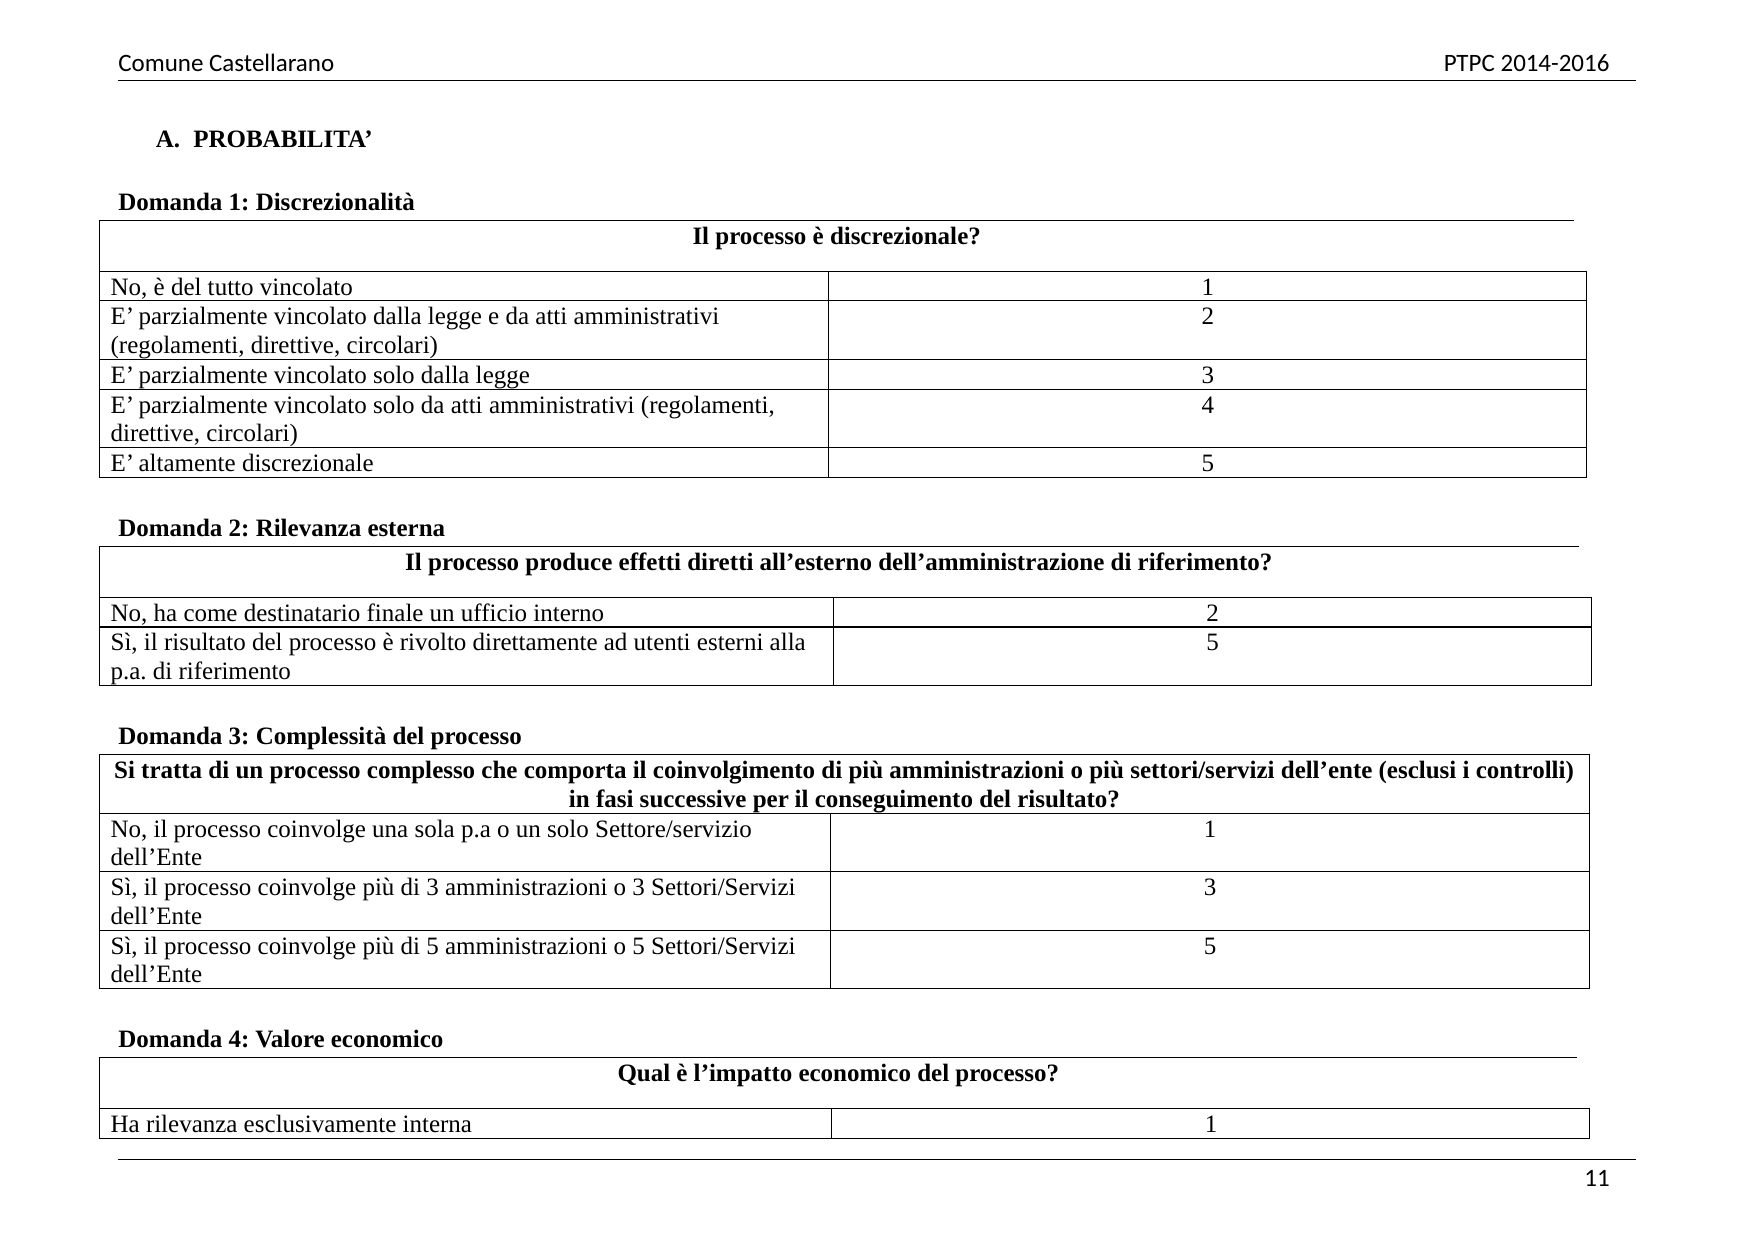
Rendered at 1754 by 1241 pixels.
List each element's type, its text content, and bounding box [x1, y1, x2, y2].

text Domanda 2: Rilevanza esterna [118, 513, 1636, 542]
table_cell 1 [829, 272, 1586, 300]
table_cell E’ altamente discrezionale [100, 448, 828, 477]
table_header [1577, 1057, 1581, 1108]
table_cell 3 [829, 360, 1586, 389]
table_cell 1 [832, 1109, 1589, 1138]
table_header [1583, 546, 1587, 597]
table_cell Ha rilevanza esclusivamente interna [100, 1109, 831, 1138]
text Domanda 4: Valore economico [118, 1024, 1636, 1053]
table_header Il processo è discrezionale? [100, 221, 1574, 271]
table_header [1578, 220, 1582, 271]
table_cell 2 [829, 301, 1586, 359]
table_cell E’ parzialmente vincolato dalla legge e da atti amministrativi (regolamenti, direttive, circolari) [100, 301, 828, 359]
table_cell No, il processo coinvolge una sola p.a o un solo Settore/servizio dell’Ente [100, 814, 830, 871]
table_header Il processo produce effetti diretti all’esterno dell’amministrazione di riferimento? [100, 547, 1578, 597]
text Domanda 1: Discrezionalità [118, 187, 1636, 216]
table_cell 4 [829, 390, 1586, 447]
list PROBABILITA’ [156, 124, 1636, 152]
text Domanda 3: Complessità del processo [118, 721, 1636, 750]
table_header [1579, 546, 1583, 597]
table_cell 3 [831, 872, 1589, 930]
table_header [1587, 546, 1591, 597]
table_header Qual è l’impatto economico del processo? [100, 1058, 1577, 1108]
table_cell 5 [831, 931, 1589, 988]
table_cell 1 [831, 814, 1589, 871]
table_cell E’ parzialmente vincolato solo dalla legge [100, 360, 828, 389]
table_cell E’ parzialmente vincolato solo da atti amministrativi (regolamenti, direttive, circolari) [100, 390, 828, 447]
table_cell Sì, il processo coinvolge più di 5 amministrazioni o 5 Settori/Servizi dell’Ente [100, 931, 830, 988]
table_cell 5 [834, 628, 1591, 685]
table_header [1574, 220, 1578, 271]
table_cell Sì, il risultato del processo è rivolto direttamente ad utenti esterni alla p.a. di riferimento [100, 628, 833, 685]
table_header [1582, 220, 1587, 271]
table_header [1581, 1057, 1585, 1108]
table_cell 2 [834, 598, 1591, 626]
table_cell Sì, il processo coinvolge più di 3 amministrazioni o 3 Settori/Servizi dell’Ente [100, 872, 830, 930]
table_header Si tratta di un processo complesso che comporta il coinvolgimento di più amministrazioni o più settori/servizi dell’ente (esclusi i controlli) in fasi successive per il conseguimento del risultato? [100, 755, 1589, 813]
table_header [1585, 1057, 1590, 1108]
table_cell 5 [829, 448, 1586, 477]
table_cell No, ha come destinatario finale un ufficio interno [100, 598, 833, 626]
table_cell No, è del tutto vincolato [100, 272, 828, 300]
